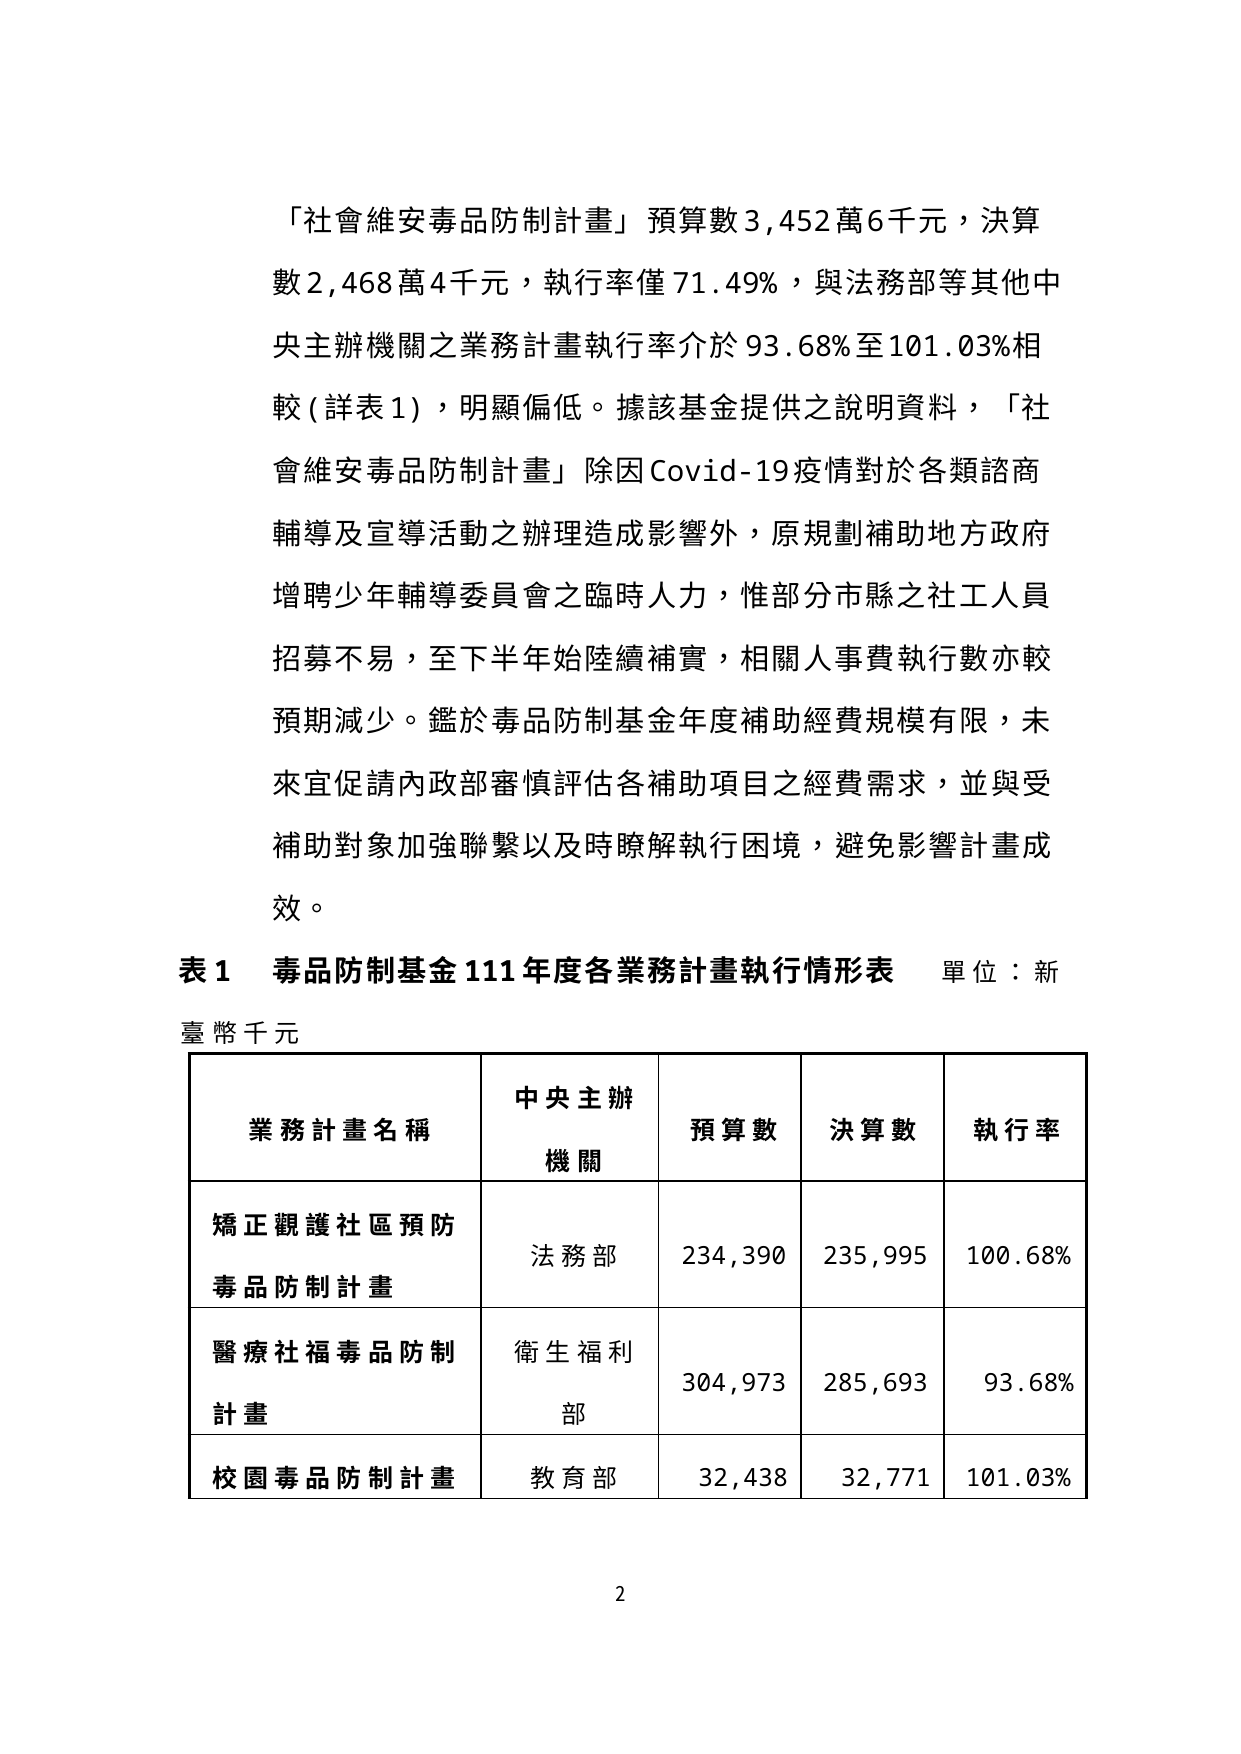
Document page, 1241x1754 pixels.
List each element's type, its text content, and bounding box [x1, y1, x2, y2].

table_cell 法務部 [482, 1182, 658, 1307]
table_cell 32,438 [659, 1435, 800, 1497]
table_cell 醫療社福毒品防制計畫 [191, 1308, 480, 1433]
table_cell 234,390 [659, 1182, 800, 1307]
table_cell 32,771 [802, 1435, 943, 1497]
table_cell 教育部 [482, 1435, 658, 1497]
table_cell 235,995 [802, 1182, 943, 1307]
table_header 決算數 [802, 1055, 943, 1180]
table_cell 矯正觀護社區預防毒品防制計畫 [191, 1182, 480, 1307]
table_cell 285,693 [802, 1308, 943, 1433]
table_cell 校園毒品防制計畫 [191, 1435, 480, 1497]
table_cell 100.68% [945, 1182, 1085, 1307]
table_cell 衛生福利部 [482, 1308, 658, 1433]
table_header 執行率 [945, 1055, 1085, 1180]
table_header 業務計畫名稱 [191, 1055, 480, 1180]
text 表1 毒品防制基金111年度各業務計畫執行情形表 單位：新臺幣千元 [177, 927, 1063, 1052]
table_cell 304,973 [659, 1308, 800, 1433]
text 「社會維安毒品防制計畫」預算數3,452萬6千元，決算數2,468萬4千元，執行率僅71.49%，與法務部等其他中央主辦機關之業務計畫執行率介於93.68%至101.03%相較(詳表1)，明顯偏低。據該基金提供之說明資料，「社會維安毒品防制計畫」除因Covid-19疫情對於各類諮商輔導及宣導活動之辦理造成影響外，原規劃補助地方政府增聘少年輔導委員會之臨時人力，惟部分市縣之社工人員招募不易，至下半年始陸續補實，相關人事費執行數亦較預期減少。鑑於毒品防制基金年度補助經費規模有限，未來宜促請內政部審慎評估各補助項目之經費需求，並與受補助對象加強聯繫以及時瞭解執行困境，避免影響計畫成效。 [266, 177, 1063, 927]
table_header 中央主辦機關 [482, 1055, 658, 1180]
table_header 預算數 [659, 1055, 800, 1180]
table_cell 93.68% [945, 1308, 1085, 1433]
table_cell 101.03% [945, 1435, 1085, 1497]
